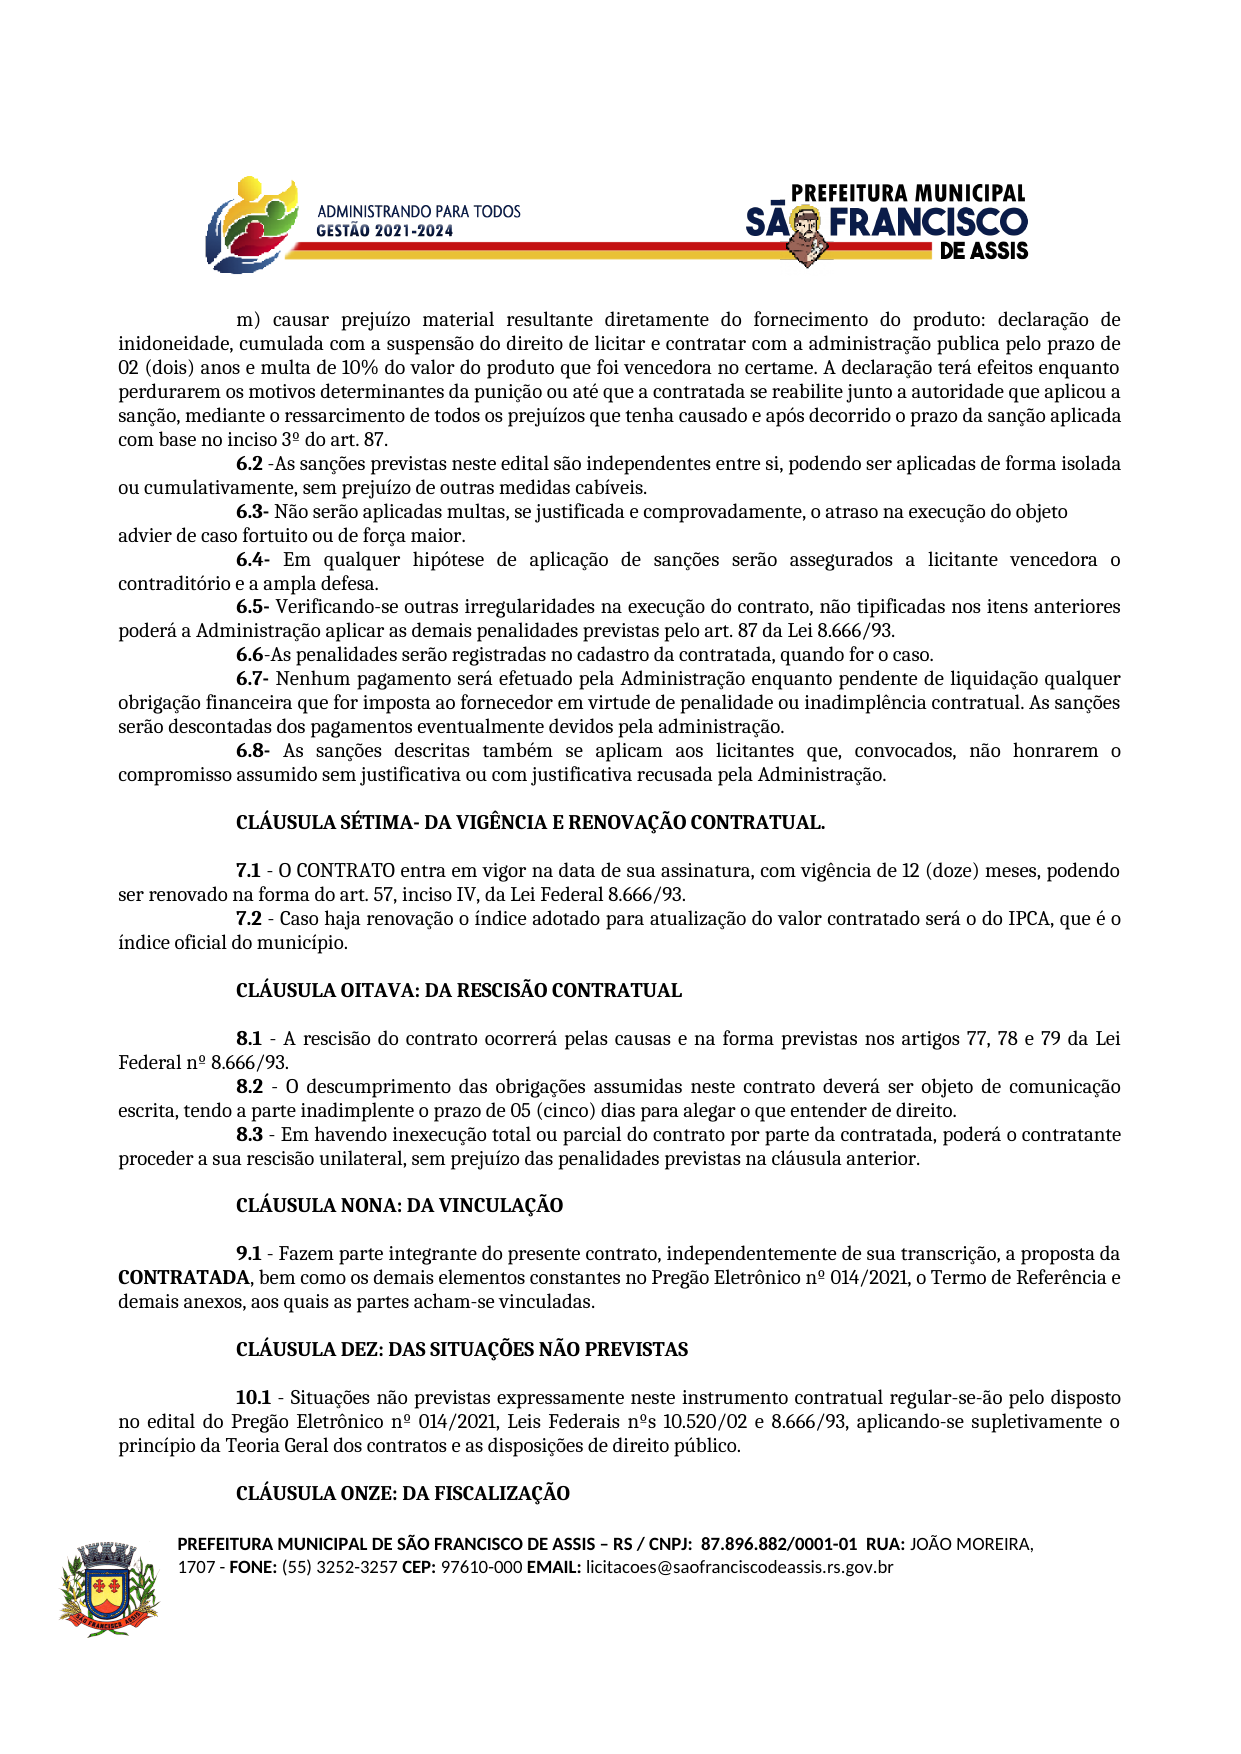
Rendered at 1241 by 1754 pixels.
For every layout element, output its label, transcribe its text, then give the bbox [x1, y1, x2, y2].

text CLÁUSULA OITAVA: DA RESCISÃO CONTRATUAL [118, 978, 1122, 1002]
text CLÁUSULA NONA: DA VINCULAÇÃO [118, 1194, 1122, 1218]
text 6.5- Verificando-se outras irregularidades na execução do contrato, não tipificadas nos itens anteriores poderá a Administração aplicar as demais penalidades previstas pelo art. 87 da Lei 8.666/93. [118, 595, 1122, 643]
text 6.7- Nenhum pagamento será efetuado pela Administração enquanto pendente de liquidação qualquer obrigação financeira que for imposta ao fornecedor em virtude de penalidade ou inadimplência contratual. As sanções serão descontadas dos pagamentos eventualmente devidos pela administração. [118, 667, 1122, 739]
text CLÁUSULA SÉTIMA- DA VIGÊNCIA E RENOVAÇÃO CONTRATUAL. [118, 811, 1122, 835]
text 7.1 - O CONTRATO entra em vigor na data de sua assinatura, com vigência de 12 (doze) meses, podendo ser renovado na forma do art. 57, inciso IV, da Lei Federal 8.666/93. [118, 859, 1122, 907]
text m) causar prejuízo material resultante diretamente do fornecimento do produto: declaração de inidoneidade, cumulada com a suspensão do direito de licitar e contratar com a administração publica pelo prazo de 02 (dois) anos e multa de 10% do valor do produto que foi vencedora no certame. A declaração terá efeitos enquanto perdurarem os motivos determinantes da punição ou até que a contratada se reabilite junto a autoridade que aplicou a sanção, mediante o ressarcimento de todos os prejuízos que tenha causado e após decorrido o prazo da sanção aplicada com base no inciso 3º do art. 87. [118, 308, 1122, 451]
text 9.1 - Fazem parte integrante do presente contrato, independentemente de sua transcrição, a proposta da CONTRATADA, bem como os demais elementos constantes no Pregão Eletrônico nº 014/2021, o Termo de Referência e demais anexos, aos quais as partes acham-se vinculadas. [118, 1242, 1122, 1314]
text 6.6-As penalidades serão registradas no cadastro da contratada, quando for o caso. [118, 643, 1122, 667]
text 7.2 - Caso haja renovação o índice adotado para atualização do valor contratado será o do IPCA, que é o índice oficial do município. [118, 907, 1122, 954]
text 6.2 -As sanções previstas neste edital são independentes entre si, podendo ser aplicadas de forma isolada ou cumulativamente, sem prejuízo de outras medidas cabíveis. [118, 451, 1122, 499]
text 6.8- As sanções descritas também se aplicam aos licitantes que, convocados, não honrarem o compromisso assumido sem justificativa ou com justificativa recusada pela Administração. [118, 739, 1122, 787]
text CLÁUSULA DEZ: DAS SITUAÇÕES NÃO PREVISTAS [177, 1338, 1122, 1362]
text 10.1 - Situações não previstas expressamente neste instrumento contratual regular-se-ão pelo disposto no edital do Pregão Eletrônico nº 014/2021, Leis Federais nºs 10.520/02 e 8.666/93, aplicando-se supletivamente o princípio da Teoria Geral dos contratos e as disposições de direito público. [118, 1386, 1122, 1458]
text 8.2 - O descumprimento das obrigações assumidas neste contrato deverá ser objeto de comunicação escrita, tendo a parte inadimplente o prazo de 05 (cinco) dias para alegar o que entender de direito. [118, 1074, 1122, 1122]
text 8.1 - A rescisão do contrato ocorrerá pelas causas e na forma previstas nos artigos 77, 78 e 79 da Lei Federal nº 8.666/93. [118, 1026, 1122, 1074]
text 6.3- Não serão aplicadas multas, se justificada e comprovadamente, o atraso na execução do objeto advier de caso fortuito ou de força maior. [118, 499, 1122, 547]
text CLÁUSULA ONZE: DA FISCALIZAÇÃO [118, 1482, 1122, 1506]
text 8.3 - Em havendo inexecução total ou parcial do contrato por parte da contratada, poderá o contratante proceder a sua rescisão unilateral, sem prejuízo das penalidades previstas na cláusula anterior. [118, 1122, 1122, 1170]
text 6.4- Em qualquer hipótese de aplicação de sanções serão assegurados a licitante vencedora o contraditório e a ampla defesa. [118, 547, 1122, 595]
